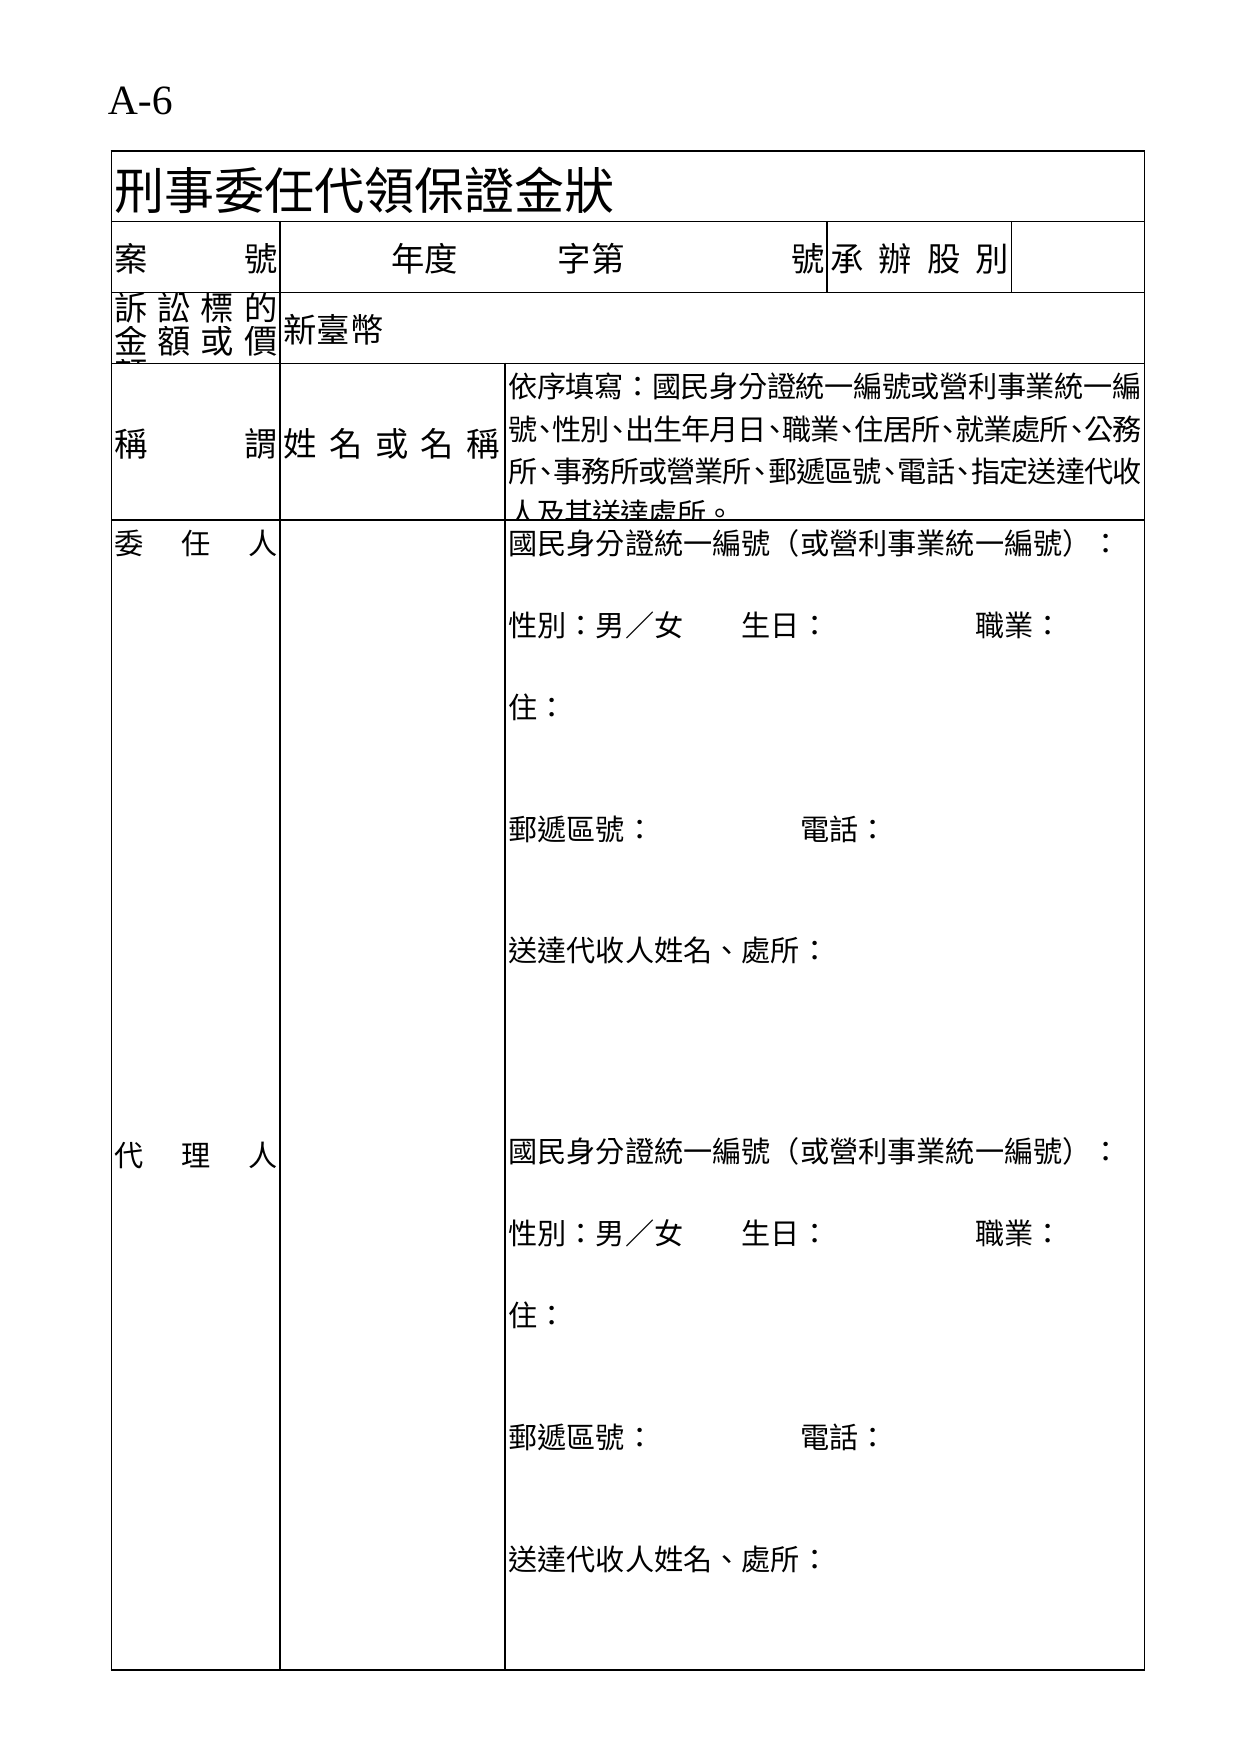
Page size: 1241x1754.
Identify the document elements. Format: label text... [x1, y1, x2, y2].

table_cell 國民身分證統一編號（或營利事業統一編號）： 性別：男／女 生日： 職業： 住： 郵遞區號： 電話： 送達代收人姓名、處所： [506, 1129, 1144, 1669]
table_cell 承辦股別 [828, 222, 1011, 292]
table_cell 年度 字第 號 [281, 222, 826, 292]
table_cell 代理人 [112, 1129, 279, 1669]
table_header 刑事委任代領保證金狀 [93, 56, 304, 143]
table_cell 訴訟標的 金額或價額 [112, 293, 279, 362]
table_cell 姓名或名稱 [281, 364, 504, 519]
table_cell 國民身分證統一編號（或營利事業統一編號）： 性別：男／女 生日： 職業： 住： 郵遞區號： 電話： 送達代收人姓名、處所： [506, 521, 1144, 1129]
table_cell 依序填寫：國民身分證統一編號或營利事業統一編號、性別、出生年月日、職業、住居所、就業處所、公務所、事務所或營業所、郵遞區號、電話、指定送達代收人及其送達處所。 [506, 364, 1144, 519]
table_cell 稱謂 [112, 364, 279, 519]
table_header 刑事委任代領保證金狀 [112, 152, 1144, 221]
table_cell 新臺幣 [281, 293, 1144, 362]
table_cell [281, 521, 504, 1129]
table_cell [281, 1129, 504, 1669]
table_cell 案號 [112, 222, 279, 292]
table_cell 委任人 [112, 521, 279, 1129]
table_cell [1012, 222, 1144, 292]
